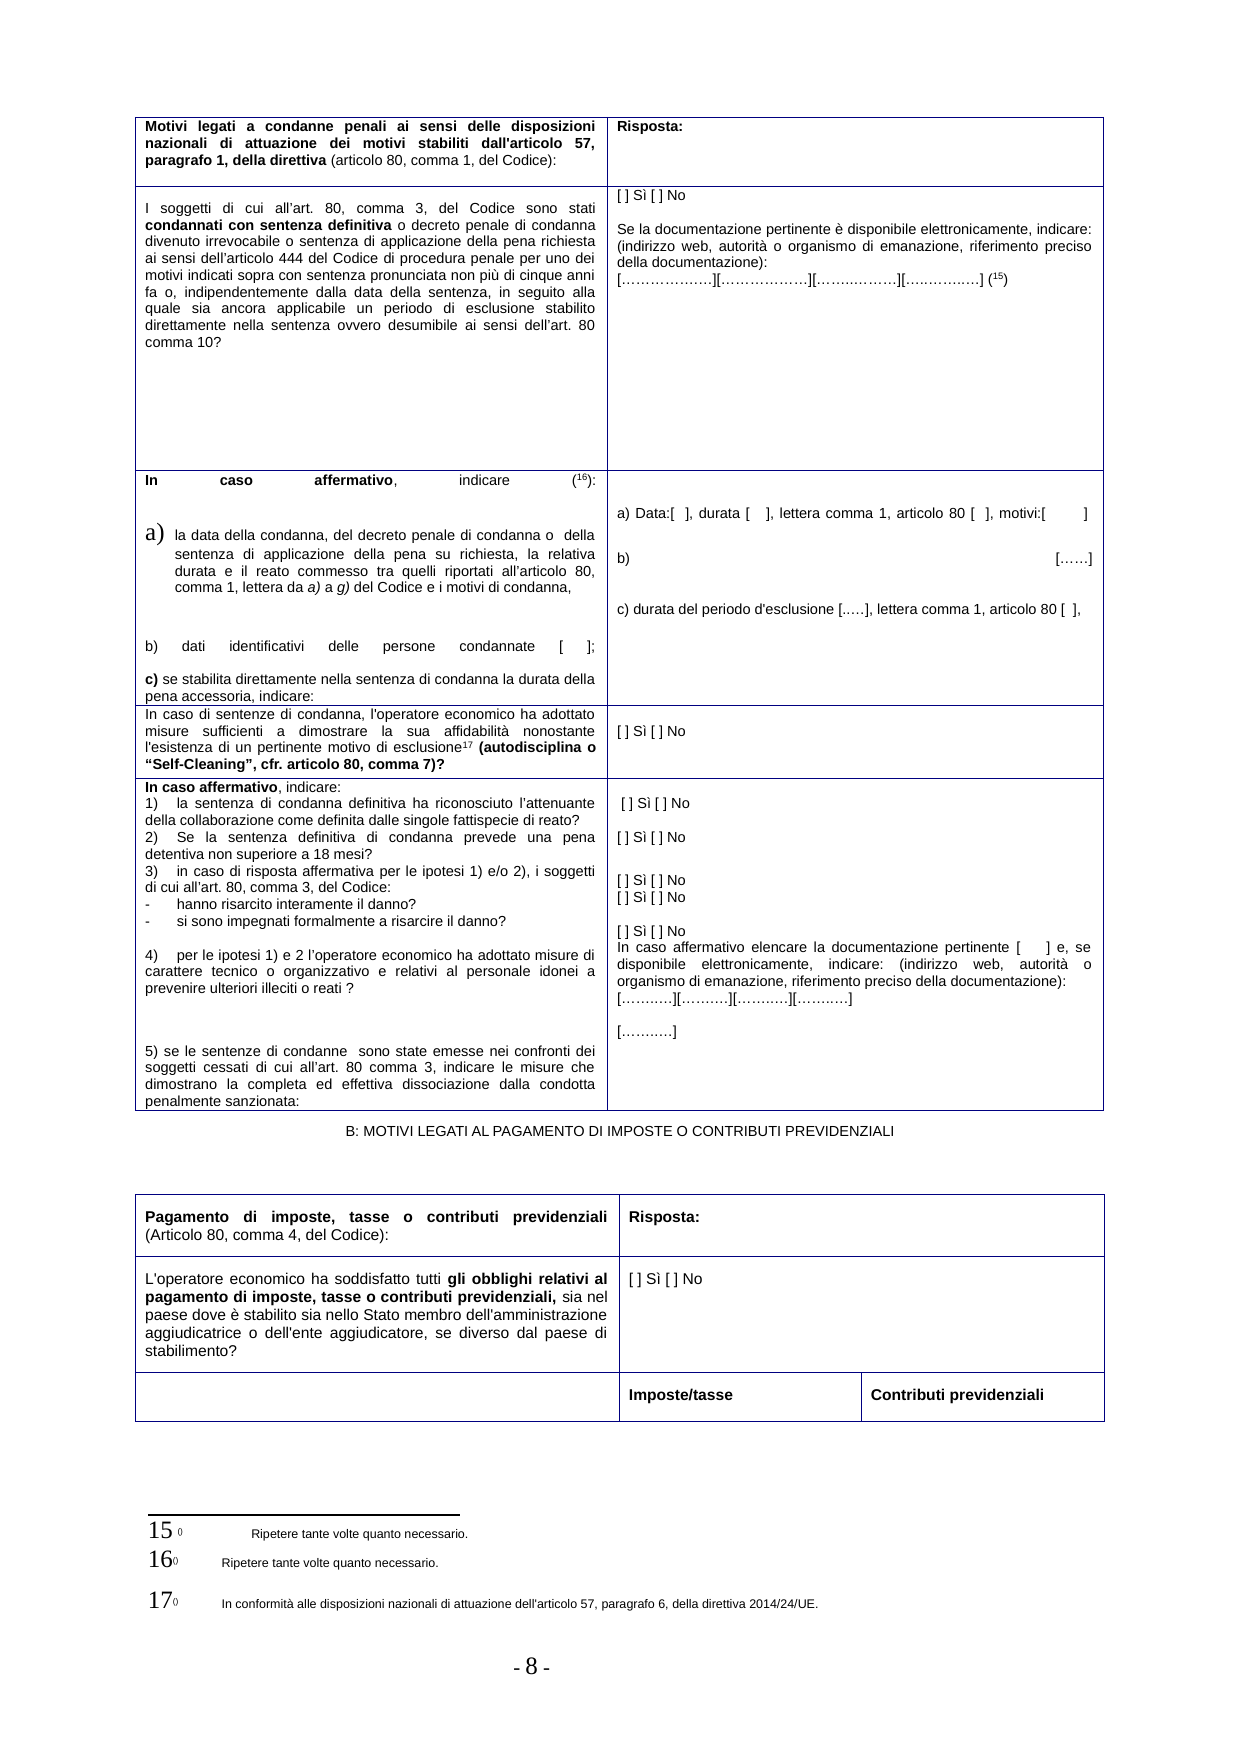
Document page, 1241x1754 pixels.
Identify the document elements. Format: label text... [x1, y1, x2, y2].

table_cell a) Data:[ ], durata [ ], lettera comma 1, articolo 80 [ ], motivi:[ ] b) [……] c) durata del periodo d'esclusione [..…], lettera comma 1, articolo 80 [ ], [608, 471, 1103, 704]
table_header Pagamento di imposte, tasse o contributi previdenziali (Articolo 80, comma 4, del Codice): [136, 1195, 619, 1256]
table_cell L'operatore economico ha soddisfatto tutti gli obblighi relativi al pagamento di imposte, tasse o contributi previdenziali, sia nel paese dove è stabilito sia nello Stato membro dell'amministrazione aggiudicatrice o dell'ente aggiudicatore, se diverso dal paese di stabilimento? [136, 1257, 619, 1372]
table_cell [136, 1373, 619, 1421]
table_header Risposta: [608, 118, 1103, 186]
table_cell [ ] Sì [ ] No [608, 706, 1103, 777]
table_cell I soggetti di cui all’art. 80, comma 3, del Codice sono stati condannati con sentenza definitiva o decreto penale di condanna divenuto irrevocabile o sentenza di applicazione della pena richiesta ai sensi dell’articolo 444 del Codice di procedura penale per uno dei motivi indicati sopra con sentenza pronunciata non più di cinque anni fa o, indipendentemente dalla data della sentenza, in seguito alla quale sia ancora applicabile un periodo di esclusione stabilito direttamente nella sentenza ovvero desumibile ai sensi dell’art. 80 comma 10? [136, 187, 607, 470]
table_header Risposta: [620, 1195, 1104, 1256]
text B: MOTIVI LEGATI AL PAGAMENTO DI IMPOSTE O CONTRIBUTI PREVIDENZIALI [148, 1123, 1093, 1140]
table_cell Imposte/tasse [620, 1373, 861, 1421]
table_cell In caso di sentenze di condanna, l'operatore economico ha adottato misure sufficienti a dimostrare la sua affidabilità nonostante l'esistenza di un pertinente motivo di esclusione (autodisciplina o “Self-Cleaning”, cfr. articolo 80, comma 7)? [136, 706, 607, 777]
table_cell [ ] Sì [ ] No [620, 1257, 1104, 1372]
table_cell Contributi previdenziali [862, 1373, 1104, 1421]
table_cell [ ] Sì [ ] No Se la documentazione pertinente è disponibile elettronicamente, indicare: (indirizzo web, autorità o organismo di emanazione, riferimento preciso della documentazione): […………….…][………………][……..………][…..……..…] () [608, 187, 1103, 470]
table_cell [ ] Sì [ ] No [ ] Sì [ ] No [ ] Sì [ ] No [ ] Sì [ ] No [ ] Sì [ ] No In caso affermativo elencare la documentazione pertinente [ ] e, se disponibile elettronicamente, indicare: (indirizzo web, autorità o organismo di emanazione, riferimento preciso della documentazione): [……..…][…….…][……..…][……..…] [……..…] [608, 779, 1103, 1109]
table_header Motivi legati a condanne penali ai sensi delle disposizioni nazionali di attuazione dei motivi stabiliti dall'articolo 57, paragrafo 1, della direttiva (articolo 80, comma 1, del Codice): [136, 118, 607, 186]
table_cell In caso affermativo, indicare: 1) la sentenza di condanna definitiva ha riconosciuto l’attenuante della collaborazione come definita dalle singole fattispecie di reato? 2) Se la sentenza definitiva di condanna prevede una pena detentiva non superiore a 18 mesi? 3) in caso di risposta affermativa per le ipotesi 1) e/o 2), i soggetti di cui all’art. 80, comma 3, del Codice: - hanno risarcito interamente il danno? - si sono impegnati formalmente a risarcire il danno? 4) per le ipotesi 1) e 2 l’operatore economico ha adottato misure di carattere tecnico o organizzativo e relativi al personale idonei a prevenire ulteriori illeciti o reati ? 5) se le sentenze di condanne sono state emesse nei confronti dei soggetti cessati di cui all’art. 80 comma 3, indicare le misure che dimostrano la completa ed effettiva dissociazione dalla condotta penalmente sanzionata: [136, 779, 607, 1109]
table_cell In caso affermativo, indicare (): la data della condanna, del decreto penale di condanna o della sentenza di applicazione della pena su richiesta, la relativa durata e il reato commesso tra quelli riportati all’articolo 80, comma 1, lettera da a) a g) del Codice e i motivi di condanna, b) dati identificativi delle persone condannate [ ]; c) se stabilita direttamente nella sentenza di condanna la durata della pena accessoria, indicare: [136, 471, 607, 704]
